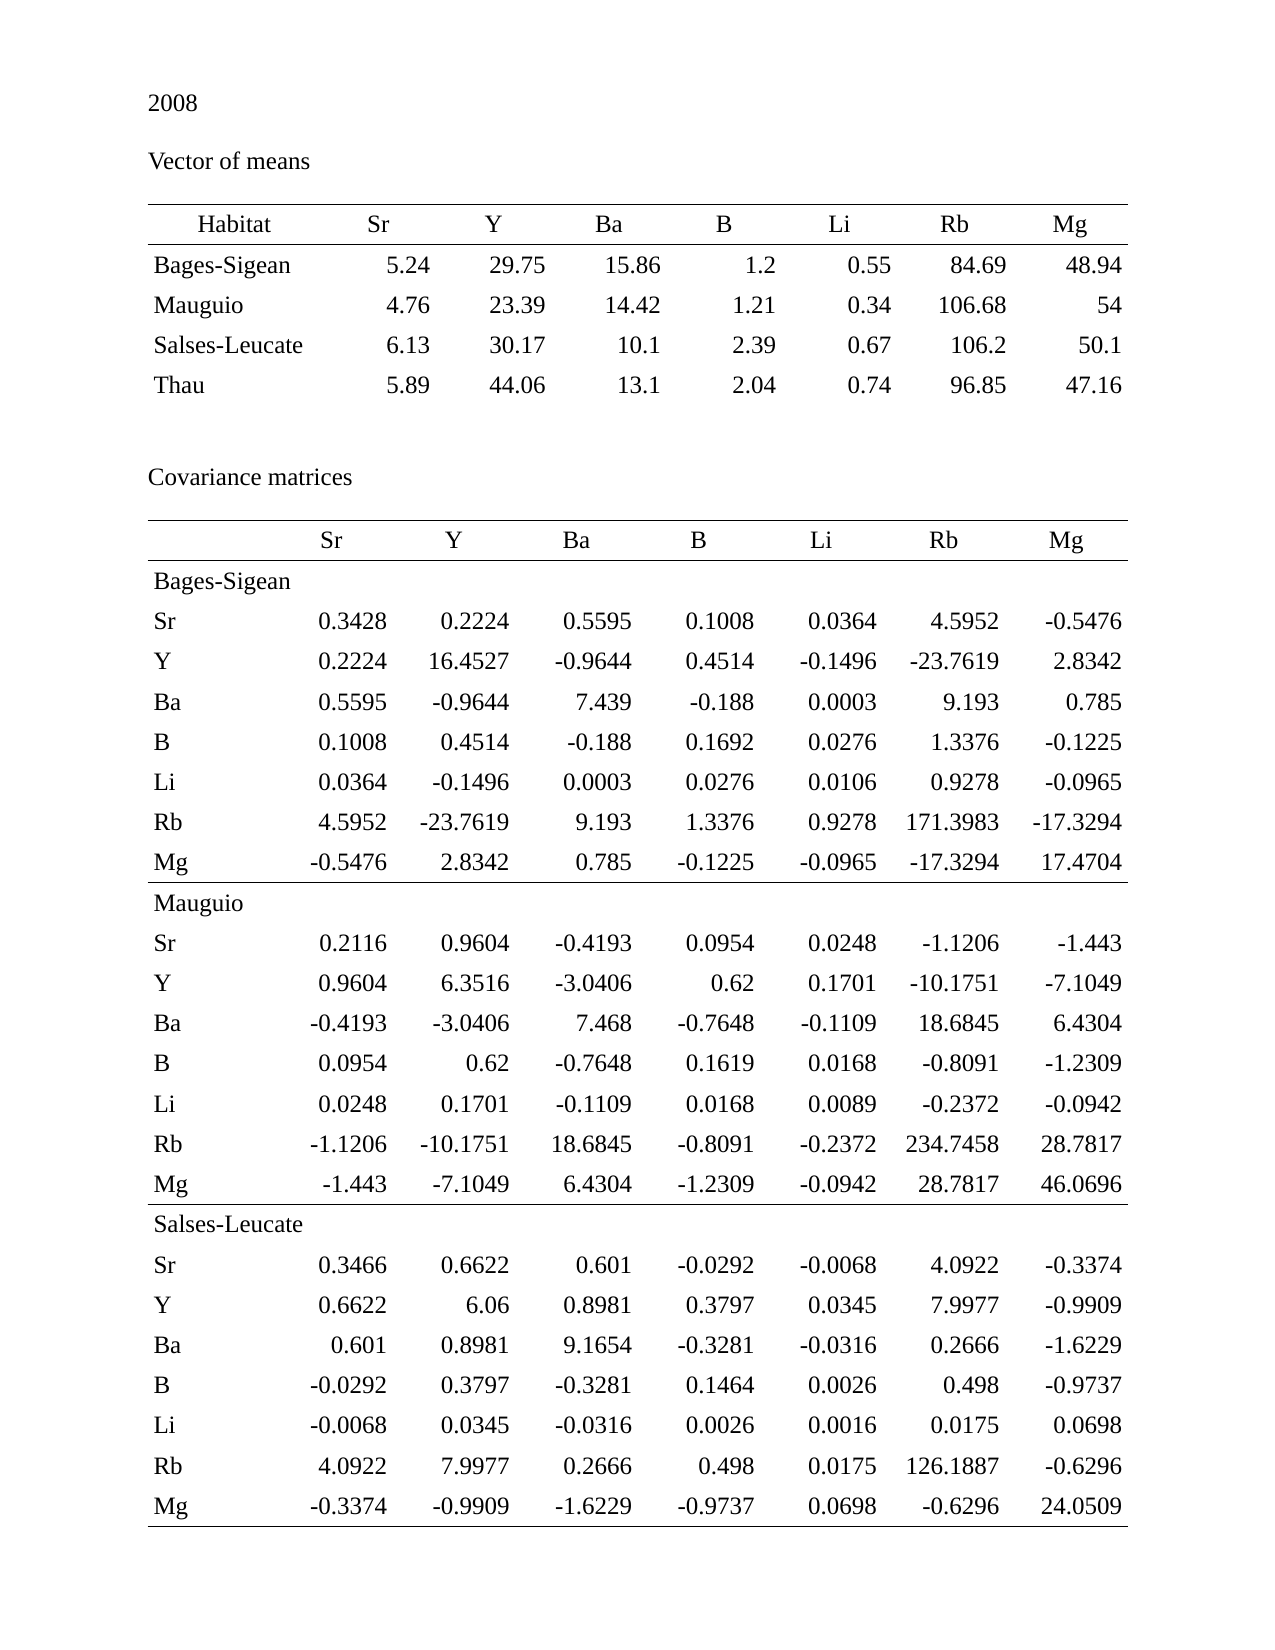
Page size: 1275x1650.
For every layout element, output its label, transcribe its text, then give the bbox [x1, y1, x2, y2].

table_cell 96.85 [897, 365, 1012, 405]
table_cell 106.68 [897, 284, 1012, 324]
table_cell 0.8981 [515, 1284, 637, 1324]
table_cell Thau [148, 365, 320, 405]
table_cell 9.193 [882, 681, 1005, 721]
table_cell 0.601 [515, 1244, 637, 1284]
table_cell 0.0345 [760, 1284, 882, 1324]
table_cell -1.443 [1005, 922, 1127, 962]
table_cell -0.9737 [638, 1485, 760, 1526]
table_cell 7.9977 [882, 1284, 1005, 1324]
table_cell 1.21 [666, 284, 781, 324]
table_cell Li [148, 1083, 270, 1123]
table_cell -0.0292 [270, 1365, 392, 1405]
table_cell -0.3374 [270, 1485, 392, 1526]
table_cell 10.1 [551, 324, 666, 364]
table_cell 0.34 [781, 284, 897, 324]
table_cell -0.1109 [760, 1003, 882, 1043]
table_cell -7.1049 [393, 1164, 515, 1204]
table_header Mg [1005, 521, 1127, 560]
table_cell -0.3281 [515, 1365, 637, 1405]
table_cell 0.62 [638, 963, 760, 1003]
table_cell 18.6845 [882, 1003, 1005, 1043]
table_cell 0.55 [781, 245, 897, 284]
table_cell 23.39 [436, 284, 551, 324]
table_cell B [148, 721, 270, 761]
table_cell -0.188 [515, 721, 637, 761]
table_cell Rb [148, 801, 270, 842]
table_cell 18.6845 [515, 1123, 637, 1163]
table_cell Rb [148, 1445, 270, 1485]
table_cell -0.9737 [1005, 1365, 1127, 1405]
table_cell 48.94 [1012, 245, 1127, 284]
table_cell 0.1701 [760, 963, 882, 1003]
table_cell -0.0965 [760, 842, 882, 882]
table_header Y [393, 521, 515, 560]
table_cell -0.5476 [270, 842, 392, 882]
table_cell 0.2224 [393, 600, 515, 641]
table_header Li [760, 521, 882, 560]
table_cell -0.6296 [882, 1485, 1005, 1526]
table_cell Ba [148, 681, 270, 721]
table_cell Y [148, 1284, 270, 1324]
text Covariance matrices [148, 462, 1127, 491]
table_cell 0.2666 [882, 1325, 1005, 1365]
table_cell 30.17 [436, 324, 551, 364]
table_cell 0.0248 [760, 922, 882, 962]
table_cell -0.5476 [1005, 600, 1127, 641]
table_cell 15.86 [551, 245, 666, 284]
table_header Ba [551, 205, 666, 244]
table_header Habitat [148, 205, 320, 244]
table_cell -0.9909 [1005, 1284, 1127, 1324]
table_cell -0.188 [637, 681, 760, 721]
table_cell Bages-Sigean [148, 561, 1127, 600]
table_cell 0.74 [781, 365, 897, 405]
table_cell 0.0954 [270, 1043, 392, 1083]
table_cell -0.0942 [760, 1164, 882, 1204]
table_cell 0.67 [781, 324, 897, 364]
table_cell 0.0364 [760, 600, 882, 641]
table_cell 0.9278 [882, 761, 1005, 801]
table_cell -0.9909 [393, 1485, 515, 1526]
table_cell 4.5952 [270, 801, 392, 842]
table_cell -17.3294 [1005, 801, 1127, 842]
table_cell Mauguio [148, 284, 320, 324]
table_cell 13.1 [551, 365, 666, 405]
table_cell B [148, 1043, 270, 1083]
table_cell 9.193 [515, 801, 637, 842]
table_cell -0.7648 [515, 1043, 637, 1083]
table_cell 28.7817 [1005, 1123, 1127, 1163]
table_cell -0.0068 [760, 1244, 882, 1284]
table_header Rb [882, 521, 1005, 560]
table_cell Bages-Sigean [148, 245, 320, 284]
table_cell 28.7817 [882, 1164, 1005, 1204]
table_cell 0.1619 [638, 1043, 760, 1083]
table_cell Sr [148, 1244, 270, 1284]
table_cell Y [148, 641, 270, 681]
table_cell 29.75 [436, 245, 551, 284]
table_cell -10.1751 [882, 963, 1005, 1003]
table_cell 0.0106 [760, 761, 882, 801]
table_header Ba [515, 521, 637, 560]
table_cell 171.3983 [882, 801, 1005, 842]
table_cell 126.1887 [882, 1445, 1005, 1485]
table_cell 234.7458 [882, 1123, 1005, 1163]
table_cell 0.9278 [760, 801, 882, 842]
table_cell 0.0003 [760, 681, 882, 721]
table_cell 0.62 [393, 1043, 515, 1083]
table_cell 0.9604 [270, 963, 392, 1003]
table_cell -0.2372 [882, 1083, 1005, 1123]
table_cell -0.2372 [760, 1123, 882, 1163]
table_cell 47.16 [1012, 365, 1127, 405]
table_cell -0.0068 [270, 1405, 392, 1445]
table_cell 0.0026 [760, 1365, 882, 1405]
table_cell 0.1008 [270, 721, 392, 761]
table_cell -0.1496 [393, 761, 515, 801]
table_cell 6.13 [320, 324, 436, 364]
table_cell 7.439 [515, 681, 637, 721]
table_cell 0.2666 [515, 1445, 637, 1485]
table_cell 1.3376 [882, 721, 1005, 761]
table_cell 4.0922 [882, 1244, 1005, 1284]
table_cell 0.8981 [393, 1325, 515, 1365]
table_cell -10.1751 [393, 1123, 515, 1163]
table_cell 0.0175 [882, 1405, 1005, 1445]
table_header Sr [320, 205, 436, 244]
table_header [148, 521, 270, 560]
table_cell 0.0016 [760, 1405, 882, 1445]
table_cell -0.0316 [760, 1325, 882, 1365]
table_cell -0.1496 [760, 641, 882, 681]
table_cell -0.0316 [515, 1405, 637, 1445]
table_cell Mg [148, 1485, 270, 1526]
table_cell 6.4304 [1005, 1003, 1127, 1043]
table_cell -3.0406 [393, 1003, 515, 1043]
table_cell 54 [1012, 284, 1127, 324]
table_cell 0.1692 [637, 721, 760, 761]
table_cell -0.4193 [515, 922, 637, 962]
table_cell 4.5952 [882, 600, 1005, 641]
table_cell Li [148, 1405, 270, 1445]
table_cell 1.2 [666, 245, 781, 284]
table_header Rb [897, 205, 1012, 244]
table_cell 6.06 [393, 1284, 515, 1324]
table_cell 0.0248 [270, 1083, 392, 1123]
table_cell 0.0026 [638, 1405, 760, 1445]
table_cell Sr [148, 600, 270, 641]
table_cell -7.1049 [1005, 963, 1127, 1003]
table_header Salses-Leucate [148, 1205, 1127, 1244]
table_cell 6.4304 [515, 1164, 637, 1204]
table_cell -1.1206 [270, 1123, 392, 1163]
table_cell 0.0276 [760, 721, 882, 761]
table_cell -1.1206 [882, 922, 1005, 962]
table_cell 2.8342 [393, 842, 515, 882]
table_cell Ba [148, 1003, 270, 1043]
table_cell -0.1109 [515, 1083, 637, 1123]
table_cell 7.468 [515, 1003, 637, 1043]
table_cell 14.42 [551, 284, 666, 324]
table_cell 0.3466 [270, 1244, 392, 1284]
table_cell 0.1701 [393, 1083, 515, 1123]
table_cell 0.3797 [393, 1365, 515, 1405]
table_cell 0.601 [270, 1325, 392, 1365]
table_cell -1.2309 [638, 1164, 760, 1204]
table_cell -0.0965 [1005, 761, 1127, 801]
table_cell 0.785 [515, 842, 637, 882]
table_cell 0.4514 [637, 641, 760, 681]
table_cell 0.3797 [638, 1284, 760, 1324]
table_cell 0.3428 [270, 600, 392, 641]
table_cell -23.7619 [393, 801, 515, 842]
table_cell -1.2309 [1005, 1043, 1127, 1083]
table_cell Sr [148, 922, 270, 962]
table_cell 0.9604 [393, 922, 515, 962]
table_header Mg [1012, 205, 1127, 244]
table_cell -0.9644 [515, 641, 637, 681]
table_cell -0.4193 [270, 1003, 392, 1043]
table_cell 5.89 [320, 365, 436, 405]
table_cell -0.8091 [882, 1043, 1005, 1083]
table_cell 24.0509 [1005, 1485, 1127, 1526]
table_cell -0.1225 [637, 842, 760, 882]
table_cell 16.4527 [393, 641, 515, 681]
table_cell 0.5595 [270, 681, 392, 721]
table_cell 0.0345 [393, 1405, 515, 1445]
table_cell -0.7648 [638, 1003, 760, 1043]
table_cell 5.24 [320, 245, 436, 284]
table_cell B [148, 1365, 270, 1405]
table_cell 4.76 [320, 284, 436, 324]
table_cell 1.3376 [637, 801, 760, 842]
table_cell Li [148, 761, 270, 801]
table_cell 0.1008 [637, 600, 760, 641]
text 2008 [148, 88, 1127, 117]
table_cell -0.8091 [638, 1123, 760, 1163]
table_cell 0.0276 [637, 761, 760, 801]
table_cell 0.498 [638, 1445, 760, 1485]
table_cell 0.0698 [1005, 1405, 1127, 1445]
table_cell Y [148, 963, 270, 1003]
table_cell 0.0003 [515, 761, 637, 801]
table_cell -0.0942 [1005, 1083, 1127, 1123]
table_cell 0.6622 [393, 1244, 515, 1284]
table_cell 0.785 [1005, 681, 1127, 721]
table_cell 0.0698 [760, 1485, 882, 1526]
table_cell -23.7619 [882, 641, 1005, 681]
table_cell Mg [148, 842, 270, 882]
table_cell -0.1225 [1005, 721, 1127, 761]
table_cell 0.5595 [515, 600, 637, 641]
table_cell -1.443 [270, 1164, 392, 1204]
table_cell -17.3294 [882, 842, 1005, 882]
table_cell -3.0406 [515, 963, 637, 1003]
table_cell 6.3516 [393, 963, 515, 1003]
table_cell 2.8342 [1005, 641, 1127, 681]
table_cell 46.0696 [1005, 1164, 1127, 1204]
table_cell 2.39 [666, 324, 781, 364]
table_cell -0.0292 [638, 1244, 760, 1284]
table_header Y [436, 205, 551, 244]
table_cell 0.2116 [270, 922, 392, 962]
table_cell 0.0364 [270, 761, 392, 801]
table_cell 0.4514 [393, 721, 515, 761]
table_header B [666, 205, 781, 244]
table_cell Salses-Leucate [148, 324, 320, 364]
table_cell 0.0168 [638, 1083, 760, 1123]
table_cell Mg [148, 1164, 270, 1204]
table_cell 9.1654 [515, 1325, 637, 1365]
table_cell -0.3374 [1005, 1244, 1127, 1284]
table_cell -1.6229 [515, 1485, 637, 1526]
table_cell 0.0954 [638, 922, 760, 962]
table_cell 0.0089 [760, 1083, 882, 1123]
table_cell -0.6296 [1005, 1445, 1127, 1485]
table_cell 17.4704 [1005, 842, 1127, 882]
table_cell 50.1 [1012, 324, 1127, 364]
table_cell 0.0175 [760, 1445, 882, 1485]
table_cell 0.2224 [270, 641, 392, 681]
table_cell 7.9977 [393, 1445, 515, 1485]
table_cell 0.1464 [638, 1365, 760, 1405]
table_cell 84.69 [897, 245, 1012, 284]
text Vector of means [148, 146, 1127, 175]
table_header B [637, 521, 760, 560]
table_cell 4.0922 [270, 1445, 392, 1485]
table_header Li [781, 205, 897, 244]
table_cell 106.2 [897, 324, 1012, 364]
table_header Mauguio [148, 883, 1127, 922]
table_header Sr [270, 521, 392, 560]
table_cell Ba [148, 1325, 270, 1365]
table_cell 44.06 [436, 365, 551, 405]
table_cell 2.04 [666, 365, 781, 405]
table_cell -0.3281 [638, 1325, 760, 1365]
table_cell 0.0168 [760, 1043, 882, 1083]
table_cell 0.6622 [270, 1284, 392, 1324]
table_cell Rb [148, 1123, 270, 1163]
table_cell -1.6229 [1005, 1325, 1127, 1365]
table_cell 0.498 [882, 1365, 1005, 1405]
table_cell -0.9644 [393, 681, 515, 721]
